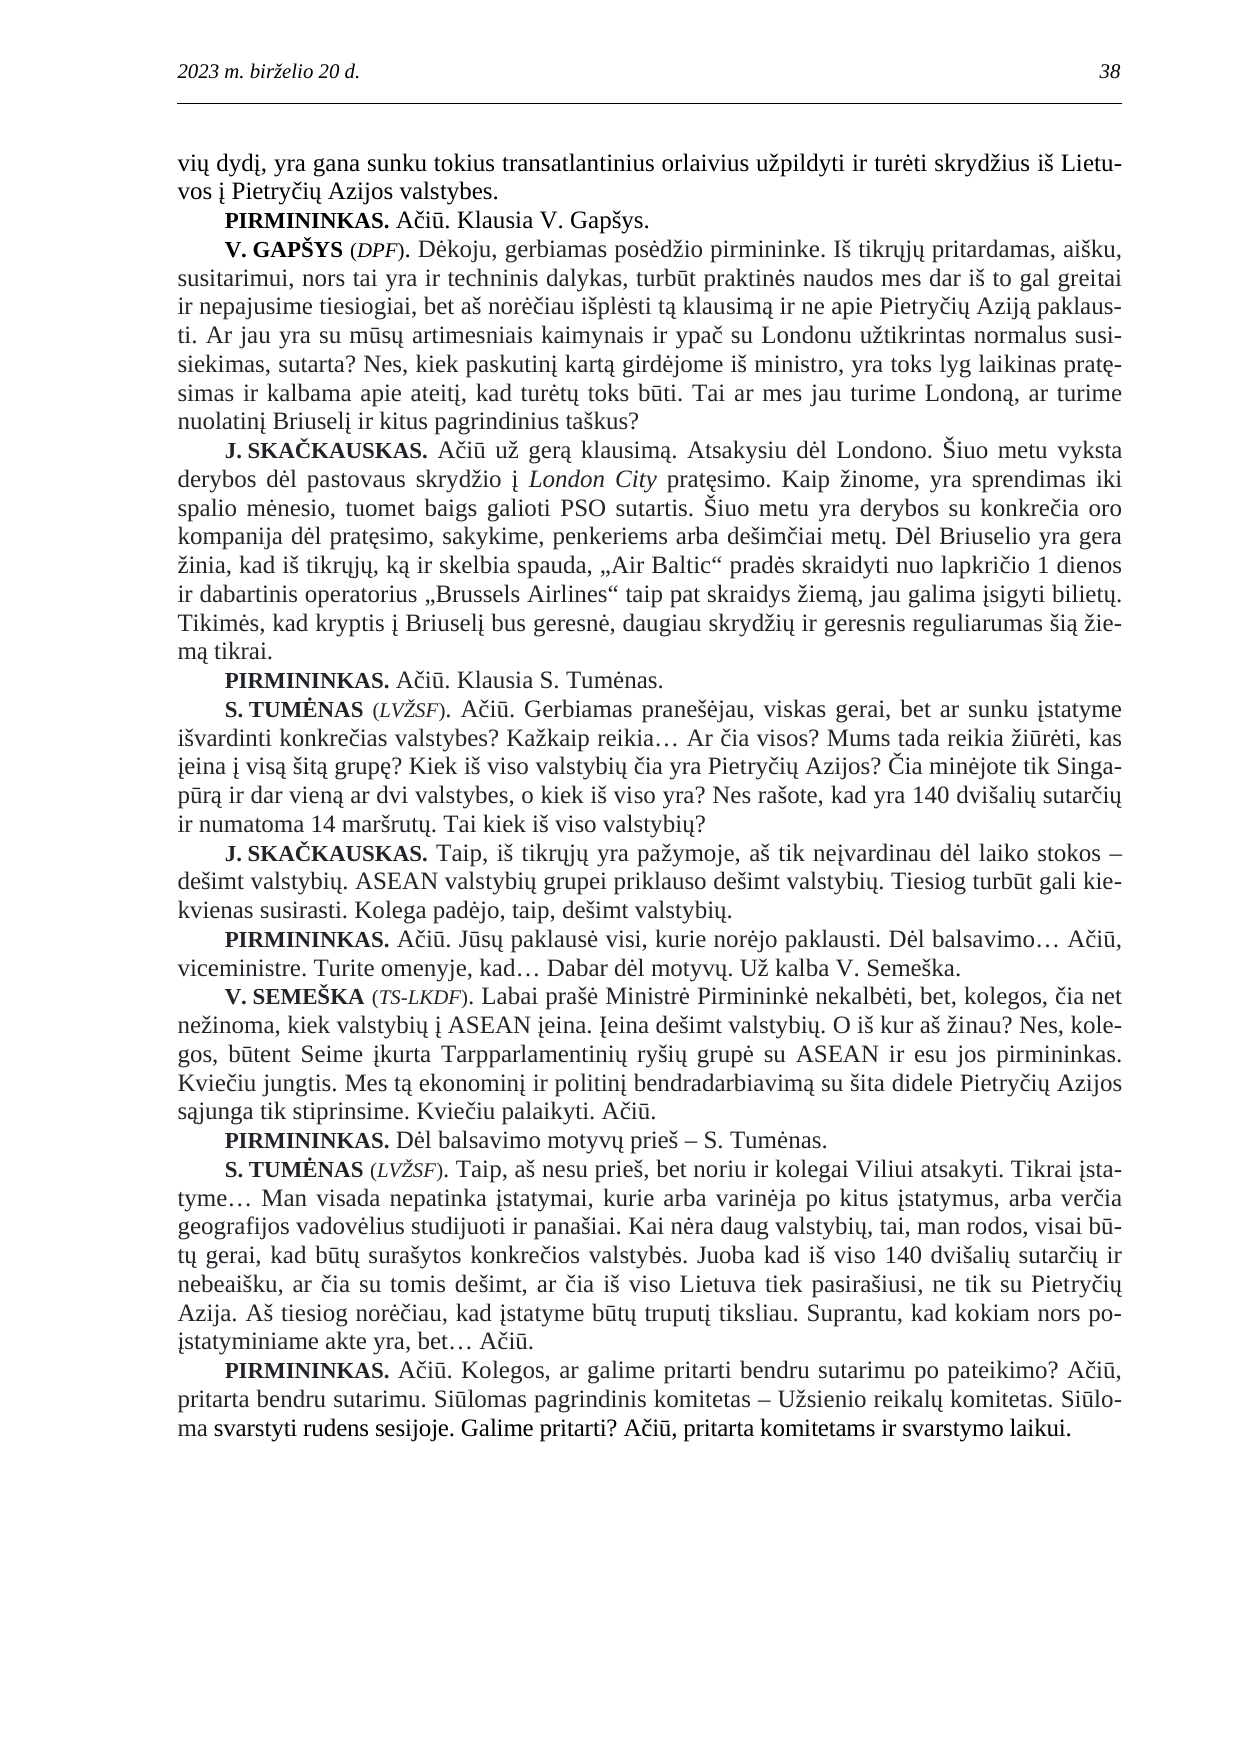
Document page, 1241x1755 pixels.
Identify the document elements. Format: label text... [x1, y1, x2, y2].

text S. TUMĖNAS (LVŽSF). Ačiū. Ger­bia­mas pra­ne­šė­jau, vis­kas ge­rai, bet ar sun­ku įsta­ty­me iš­var­din­ti kon­kre­čias vals­ty­bes? Kaž­kaip rei­kia… Ar čia vi­sos? Mums ta­da rei­kia žiū­rė­ti, kas įei­na į vi­są ši­tą gru­pę? Kiek iš vi­so vals­ty­bių čia yra Piet­ry­čių Azi­jos? Čia mi­nė­jo­te tik Sin­ga­pū­rą ir dar vie­ną ar dvi vals­ty­bes, o kiek iš vi­so yra? Nes ra­šo­te, kad yra 140 dvi­ša­lių su­tar­čių ir nu­ma­to­ma 14 marš­ru­tų. Tai kiek iš vi­so vals­ty­bių? [177, 694, 1122, 838]
text PIRMININKAS. Ačiū. Klau­sia S. Tu­mė­nas. [177, 665, 1122, 694]
text J. SKAČKAUSKAS. Ačiū už ge­rą klau­si­mą. At­sa­ky­siu dėl Lon­do­no. Šiuo me­tu vyks­ta de­ry­bos dėl pa­sto­vaus skry­džio į Lon­don Ci­ty pra­tę­si­mo. Kaip ži­no­me, yra spren­di­mas iki spa­lio mė­ne­sio, tuo­met baigs ga­lio­ti PSO su­tar­tis. Šiuo me­tu yra de­ry­bos su kon­kre­čia oro kom­pa­ni­ja dėl pra­tę­si­mo, sa­ky­ki­me, pen­ke­riems ar­ba de­šim­čiai me­tų. Dėl Briu­se­lio yra ge­ra ži­nia, kad iš tik­rų­jų, ką ir skel­bia spau­da, „Air Bal­tic“ pra­dės skrai­dy­ti nuo lap­kri­čio 1 die­nos ir da­bar­ti­nis ope­ra­to­rius „Brus­sels Air­li­nes“ taip pat skrai­dys žie­mą, jau ga­li­ma įsi­gy­ti bi­lie­tų. Ti­ki­mės, kad kryp­tis į Briu­se­lį bus ge­res­nė, dau­giau skry­džių ir ge­res­nis re­gu­lia­ru­mas šią žie­mą tik­rai. [177, 435, 1122, 665]
text PIRMININKAS. Dėl bal­sa­vi­mo mo­ty­vų prieš – S. Tu­mė­nas. [177, 1125, 1122, 1154]
text PIRMININKAS. Ačiū. Jū­sų pa­klau­sė vi­si, ku­rie no­rė­jo pa­klaus­ti. Dėl bal­sa­vi­mo… Ačiū, vi­ce­mi­nist­re. Tu­ri­te ome­ny­je, kad… Da­bar dėl mo­ty­vų. Už kal­ba V. Se­meš­ka. [177, 924, 1122, 981]
text V. SEMEŠKA (TS-LKDF). La­bai pra­šė Mi­nist­rė Pir­mi­nin­kė ne­kal­bė­ti, bet, ko­le­gos, čia net ne­ži­no­ma, kiek vals­ty­bių į ASEAN įei­na. Įei­na de­šimt vals­ty­bių. O iš kur aš ži­nau? Nes, ko­le­gos, bū­tent Sei­me įkur­ta Tarp­par­la­men­ti­nių ry­šių gru­pė su ASEAN ir esu jos pir­mi­nin­kas. Kvie­čiu jung­tis. Mes tą eko­no­mi­nį ir po­li­ti­nį ben­dra­dar­bia­vi­mą su ši­ta di­de­le Piet­ry­čių Azi­jos są­jun­ga tik stip­rin­si­me. Kvie­čiu pa­lai­ky­ti. Ačiū. [177, 981, 1122, 1125]
text PIRMININKAS. Ačiū. Klau­sia V. Gap­šys. [177, 205, 1122, 234]
text J. SKAČKAUSKAS. Taip, iš tik­rų­jų yra pa­žy­mo­je, aš tik ne­įvar­di­nau dėl lai­ko sto­kos – de­šimt vals­ty­bių. ASEAN vals­ty­bių gru­pei pri­klau­so de­šimt vals­ty­bių. Tie­siog tur­būt ga­li kie­k­vie­nas su­si­ras­ti. Ko­le­ga pa­dė­jo, taip, de­šimt vals­ty­bių. [177, 838, 1122, 924]
text S. TUMĖNAS (LVŽSF). Taip, aš ne­su prieš, bet no­riu ir ko­le­gai Vi­liui at­sa­ky­ti. Tik­rai įsta­ty­me… Man vi­sa­da ne­pa­tin­ka įsta­ty­mai, ku­rie ar­ba va­ri­nė­ja po ki­tus įsta­ty­mus, ar­ba ver­čia ge­og­ra­fi­jos va­do­vė­lius stu­di­juo­ti ir pa­na­šiai. Kai nė­ra daug vals­ty­bių, tai, man ro­dos, vi­sai bū­tų ge­rai, kad bū­tų su­ra­šy­tos kon­kre­čios vals­ty­bės. Juo­ba kad iš vi­so 140 dvi­ša­lių su­tar­čių ir ne­be­aiš­ku, ar čia su to­mis de­šimt, ar čia iš vi­so Lie­tu­va tiek pa­si­ra­šiu­si, ne tik su Piet­ry­čių Azi­ja. Aš tie­siog no­rė­čiau, kad įsta­ty­me bū­tų tru­pu­tį tiks­liau. Su­pran­tu, kad ko­kiam nors po­įsta­ty­mi­nia­me ak­te yra, bet… Ačiū. [177, 1154, 1122, 1355]
text vių dy­dį, yra ga­na sun­ku to­kius trans­at­lan­ti­nius or­lai­vius už­pil­dy­ti ir tu­rė­ti skry­džius iš Lie­tu­vos į Piet­ry­čių Azi­jos vals­ty­bes. [177, 148, 1122, 205]
text V. GAPŠYS (DPF). Dė­ko­ju, ger­bia­mas po­sė­džio pir­mi­nin­ke. Iš tik­rų­jų pri­tar­da­mas, aiš­ku, su­si­ta­ri­mui, nors tai yra ir tech­ni­nis da­ly­kas, tur­būt prak­ti­nės nau­dos mes dar iš to gal grei­tai ir ne­pa­ju­si­me tie­sio­giai, bet aš no­rė­čiau iš­plės­ti tą klau­si­mą ir ne apie Piet­ry­čių Azi­ją pa­klaus­ti. Ar jau yra su mū­sų ar­ti­mes­niais kai­my­nais ir ypač su Lon­do­nu už­tik­rin­tas nor­ma­lus su­si­sie­ki­mas, su­tar­ta? Nes, kiek pas­ku­ti­nį kar­tą gir­dė­jo­me iš mi­nist­ro, yra toks lyg lai­ki­nas pra­tę­si­mas ir kal­ba­ma apie at­ei­tį, kad tu­rė­tų toks bū­ti. Tai ar mes jau tu­ri­me Lon­do­ną, ar tu­ri­me nuo­la­ti­nį Briu­se­lį ir ki­tus pa­grin­di­nius taš­kus? [177, 234, 1122, 435]
text PIRMININKAS. Ačiū. Ko­le­gos, ar ga­li­me pri­tar­ti ben­dru su­ta­ri­mu po pa­tei­ki­mo? Ačiū, pri­tar­ta ben­dru su­ta­ri­mu. Siū­lo­mas pa­grin­di­nis ko­mi­te­tas – Už­sie­nio rei­ka­lų ko­mi­te­tas. Siū­lo­ma svars­ty­ti ru­dens se­si­jo­je. Ga­li­me pri­tar­ti? Ačiū, pri­tar­ta ko­mi­te­tams ir svars­ty­mo lai­kui. [177, 1355, 1122, 1441]
